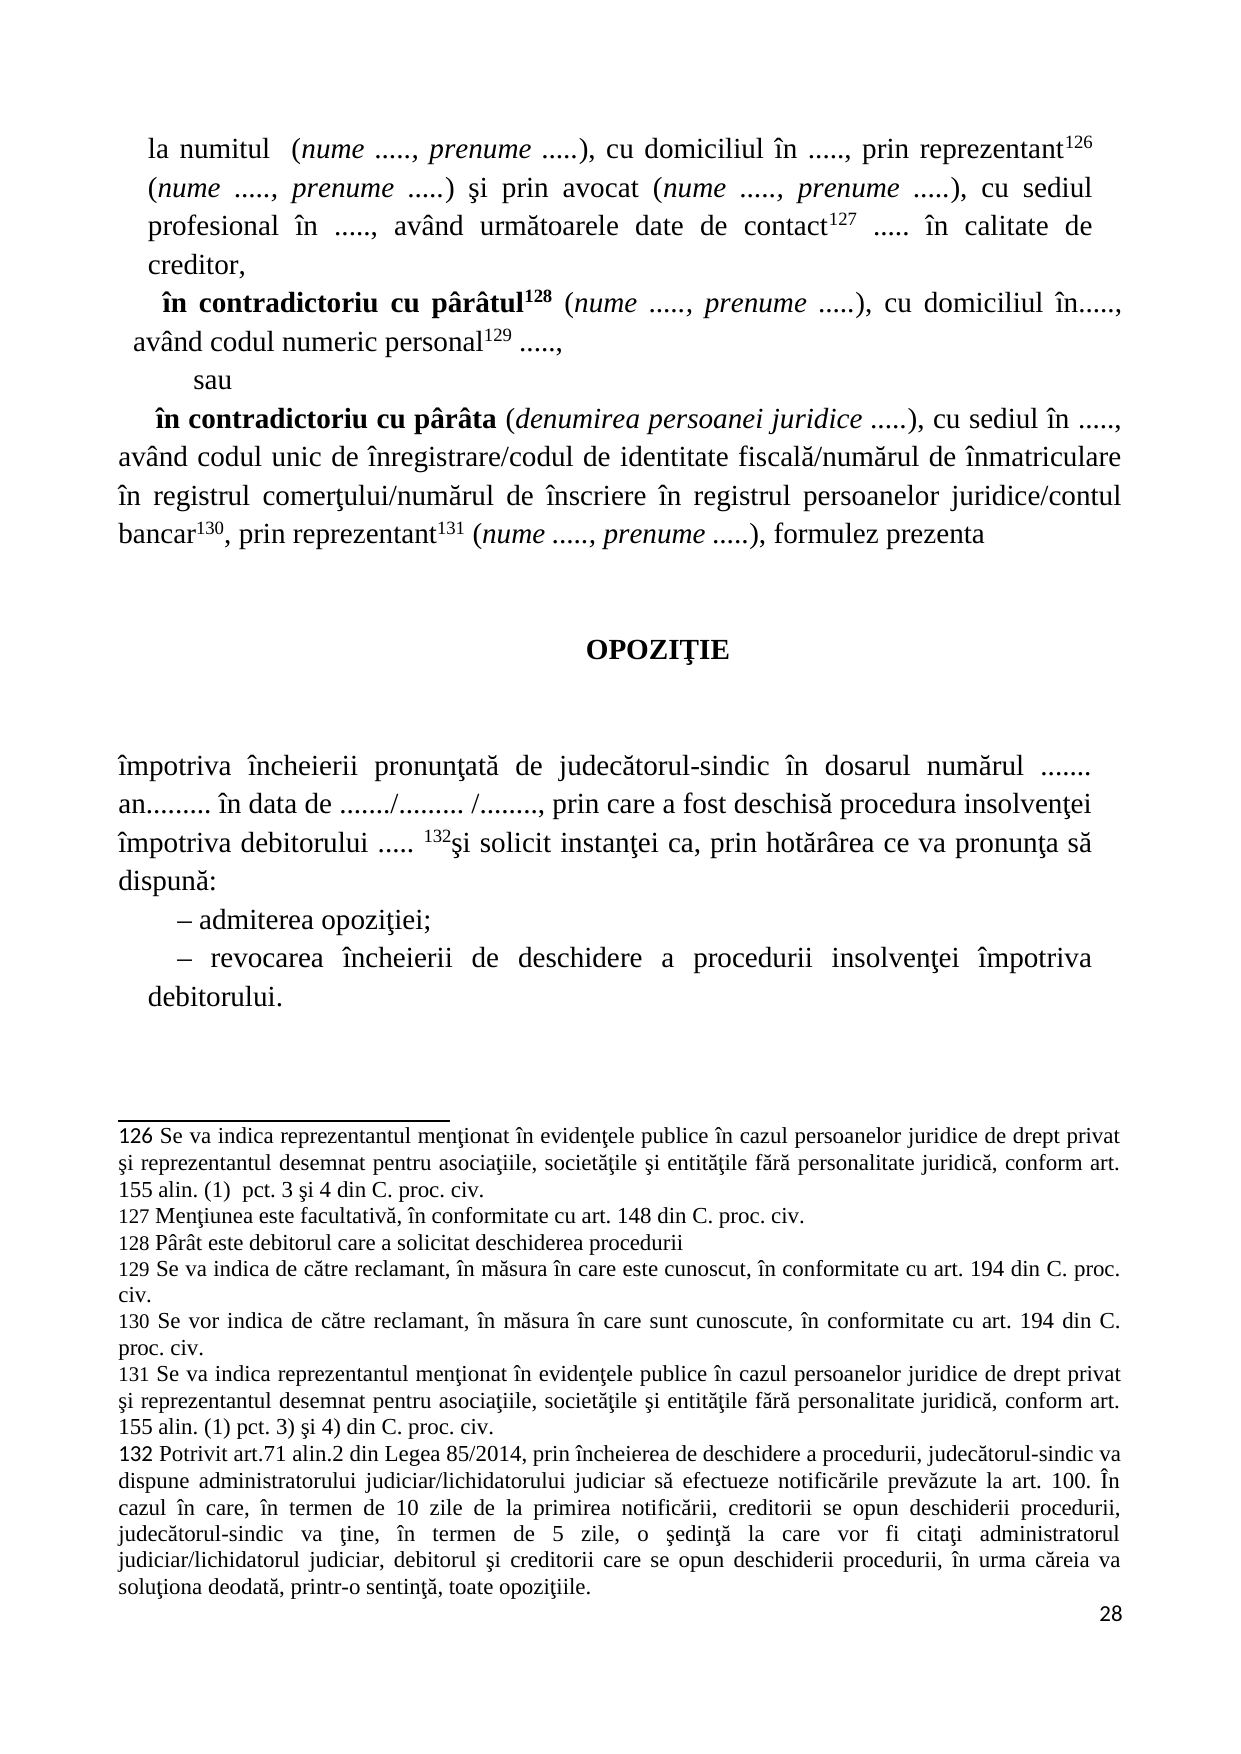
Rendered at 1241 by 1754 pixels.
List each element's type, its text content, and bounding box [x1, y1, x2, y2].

text Se va indica reprezentantul menţionat în evidenţele publice în cazul persoanelor juridice de drept privat şi reprezentantul desemnat pentru asociaţiile, societăţile şi entităţile fără personalitate juridică, conform art. 155 alin. (1) pct. 3 şi 4 din C. proc. civ. [118, 1121, 1122, 1202]
text OPOZIŢIE [156, 632, 1122, 666]
text în contradictoriu cu pârâtul (nume ....., prenume .....), cu domiciliul în....., având codul numeric personal ....., [133, 285, 1122, 357]
text Se va indica de către reclamant, în măsura în care este cunoscut, în conformitate cu art. 194 din C. proc. civ. [118, 1255, 1122, 1308]
text Potrivit art.71 alin.2 din Legea 85/2014, prin încheierea de deschidere a procedurii, judecătorul-sindic va dispune administratorului judiciar/lichidatorului judiciar să efectueze notificările prevăzute la art. 100. În cazul în care, în termen de 10 zile de la primirea notificării, creditorii se opun deschiderii procedurii, judecătorul-sindic va ţine, în termen de 5 zile, o şedinţă la care vor fi citaţi administratorul judiciar/lichidatorul judiciar, debitorul şi creditorii care se opun deschiderii procedurii, în urma căreia va soluţiona deodată, printr-o sentinţă, toate opoziţiile. [118, 1439, 1122, 1599]
text sau [156, 362, 1122, 396]
text Se va indica reprezentantul menţionat în evidenţele publice în cazul persoanelor juridice de drept privat şi reprezentantul desemnat pentru asociaţiile, societăţile şi entităţile fără personalitate juridică, conform art. 155 alin. (1) pct. 3) şi 4) din C. proc. civ. [118, 1360, 1122, 1439]
text Se vor indica de către reclamant, în măsura în care sunt cunoscute, în conformitate cu art. 194 din C. proc. civ. [118, 1308, 1122, 1360]
text Menţiunea este facultativă, în conformitate cu art. 148 din C. proc. civ. [118, 1202, 1122, 1228]
text – admiterea opoziţiei; [148, 902, 1093, 936]
text împotriva încheierii pronunţată de judecătorul-sindic în dosarul numărul ....... an......... în data de ......./......... /........, prin care a fost deschisă procedura insolvenţei împotriva debitorului ..... şi solicit instanţei ca, prin hotărârea ce va pronunţa să dispună: [118, 748, 1093, 897]
text – revocarea încheierii de deschidere a procedurii insolvenţei împotriva debitorului. [148, 941, 1093, 1013]
text în contradictoriu cu pârâta (denumirea persoanei juridice .....), cu sediul în ....., având codul unic de înregistrare/codul de identitate fiscală/numărul de înmatriculare în registrul comerţului/numărul de înscriere în registrul persoanelor juridice/contul bancar, prin reprezentant (nume ....., prenume .....), formulez prezenta [118, 401, 1122, 550]
text Subscrisa (denumirea .....), cu sediul în ....., având codul unic de înregistrare/codul de identitate fiscală/numărul de înmatriculare în registrul comerţului/numărul de înscriere în registrul persoanelor juridice/contul bancar ....., cu sediul procesual ales pentru comunicarea actelor de procedură la numitul (nume ....., prenume .....), cu domiciliul în ....., prin reprezentant (nume ....., prenume .....) şi prin avocat (nume ....., prenume .....), cu sediul profesional în ....., având următoarele date de contact ..... în calitate de creditor, [148, 131, 1093, 280]
text Pârât este debitorul care a solicitat deschiderea procedurii [118, 1228, 1122, 1255]
